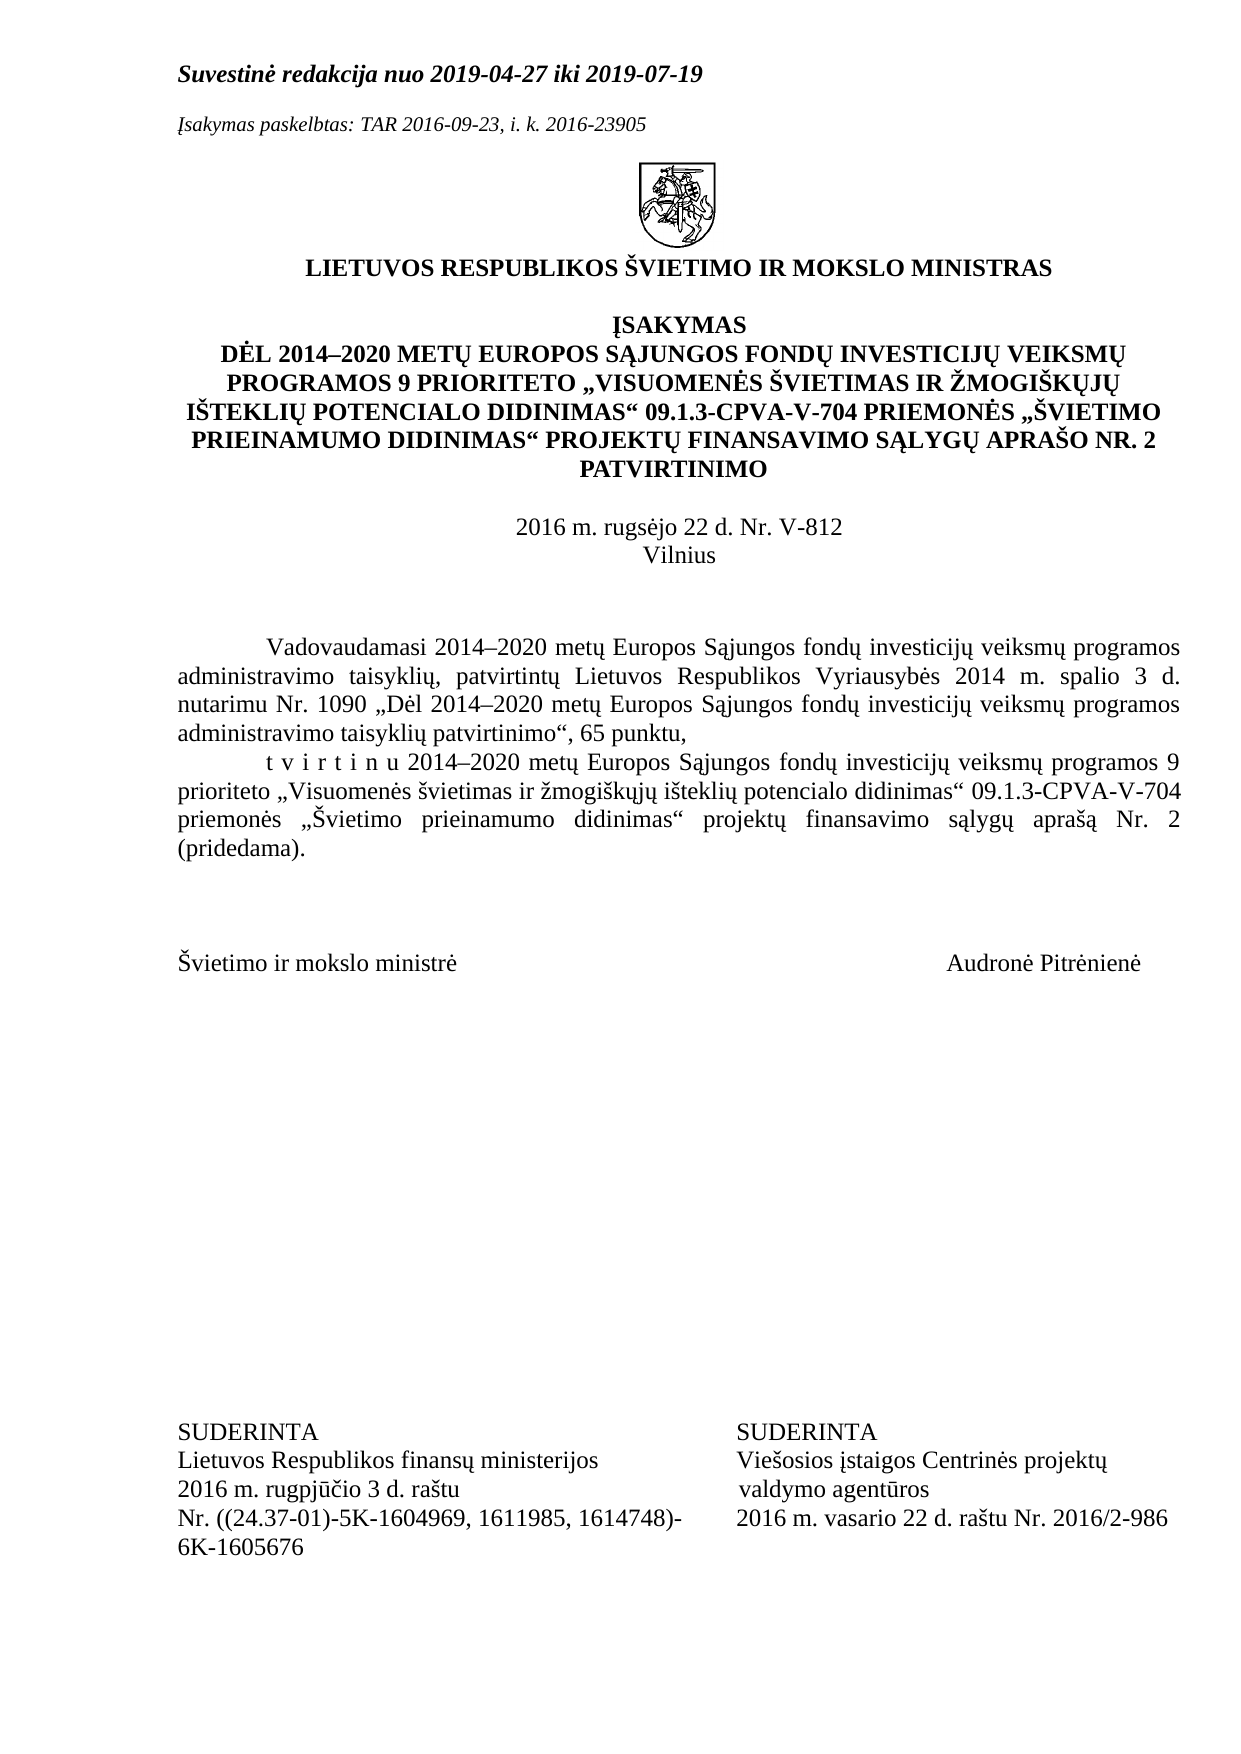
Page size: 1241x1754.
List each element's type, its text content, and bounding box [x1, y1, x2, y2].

text SUDERINTA SUDERINTA [177, 1417, 1181, 1446]
text LIETUVOS RESPUBLIKOS ŠVIETIMO IR MOKSLO MINISTRAS [177, 253, 1181, 282]
text 2016 m. rugsėjo 22 d. Nr. V-812 [177, 512, 1181, 540]
text Nr. ((24.37-01)-5K-1604969, 1611985, 1614748)- 2016 m. vasario 22 d. raštu Nr. 2016/2-986 [177, 1503, 1181, 1532]
text Vadovaudamasi 2014–2020 metų Europos Sąjungos fondų investicijų veiksmų programos administravimo taisyklių, patvirtintų Lietuvos Respublikos Vyriausybės 2014 m. spalio 3 d. nutarimu Nr. 1090 „Dėl 2014–2020 metų Europos Sąjungos fondų investicijų veiksmų programos administravimo taisyklių patvirtinimo“, 65 punktu, [177, 632, 1181, 747]
text Įsakymas paskelbtas: TAR 2016-09-23, i. k. 2016-23905 [177, 112, 1181, 136]
text ĮSAKYMAS [177, 310, 1181, 339]
text 6K-1605676 [177, 1532, 1181, 1561]
text 2016 m. rugpjūčio 3 d. raštu valdymo agentūros [177, 1474, 1181, 1503]
text t v i r t i n u 2014–2020 metų Europos Sąjungos fondų investicijų veiksmų programos 9 prioriteto „Visuomenės švietimas ir žmogiškųjų išteklių potencialo didinimas“ 09.1.3-CPVA-V-704 priemonės „Švietimo prieinamumo didinimas“ projektų finansavimo sąlygų aprašą Nr. 2 (pridedama). [177, 747, 1181, 862]
text Vilnius [177, 540, 1181, 569]
text DĖL 2014–2020 METŲ EUROPOS SĄJUNGOS FONDŲ INVESTICIJŲ VEIKSMŲ PROGRAMOS 9 PRIORITETO „VISUOMENĖS ŠVIETIMAS IR ŽMOGIŠKŲJŲ IŠTEKLIŲ POTENCIALO DIDINIMAS“ 09.1.3-CPVA-V-704 PRIEMONĖS „ŠVIETIMO PRIEINAMUMO DIDINIMAS“ PROJEKTŲ FINANSAVIMO SĄLYGŲ APRAŠO NR. 2 PATVIRTINIMO [166, 339, 1181, 483]
text Suvestinė redakcija nuo 2019-04-27 iki 2019-07-19 [177, 59, 1181, 88]
text Švietimo ir mokslo ministrė Audronė Pitrėnienė [177, 948, 1181, 977]
text Lietuvos Respublikos finansų ministerijos Viešosios įstaigos Centrinės projektų [177, 1446, 1181, 1474]
